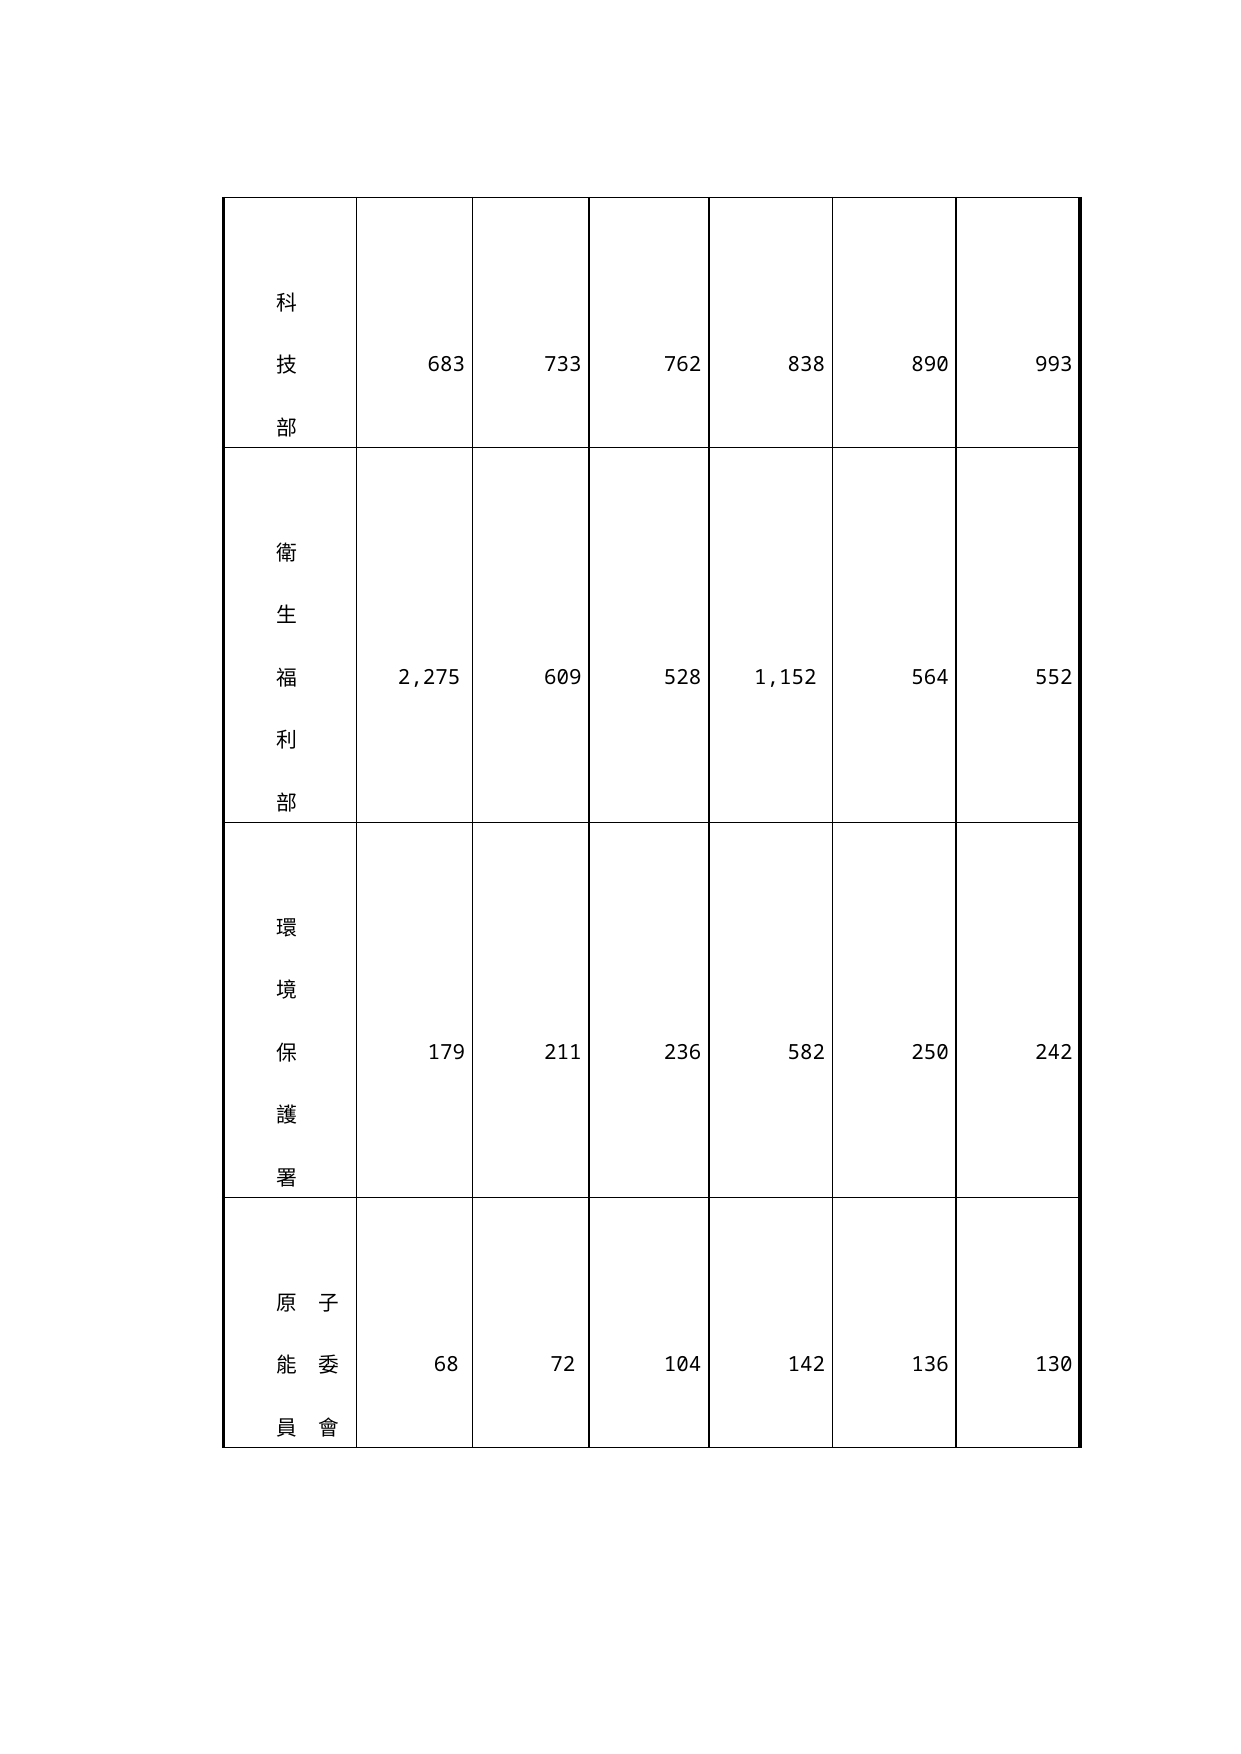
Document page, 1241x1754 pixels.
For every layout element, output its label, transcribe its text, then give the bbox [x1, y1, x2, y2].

table_cell 104 [590, 1198, 708, 1447]
table_cell 236 [590, 823, 708, 1197]
table_cell 130 [957, 1198, 1078, 1447]
table_cell 2,275 [357, 448, 472, 822]
table_cell 838 [710, 198, 832, 447]
table_cell 72 [473, 1198, 588, 1447]
table_cell 528 [590, 448, 708, 822]
table_cell 142 [710, 1198, 832, 1447]
table_cell 609 [473, 448, 588, 822]
table_cell 環境保護署 [225, 823, 356, 1197]
table_cell 211 [473, 823, 588, 1197]
table_cell 242 [957, 823, 1078, 1197]
table_cell 136 [833, 1198, 955, 1447]
table_cell 科技部 [225, 198, 356, 447]
table_cell 582 [710, 823, 832, 1197]
table_cell 1,152 [710, 448, 832, 822]
table_cell 68 [357, 1198, 472, 1447]
table_cell 250 [833, 823, 955, 1197]
table_cell 原子能委員會 [225, 1198, 356, 1447]
table_cell 552 [957, 448, 1078, 822]
table_cell 179 [357, 823, 472, 1197]
table_cell 衛生福利部 [225, 448, 356, 822]
table_cell 733 [473, 198, 588, 447]
table_cell 890 [833, 198, 955, 447]
table_cell 683 [357, 198, 472, 447]
table_cell 993 [957, 198, 1078, 447]
table_cell 762 [590, 198, 708, 447]
table_cell 564 [833, 448, 955, 822]
